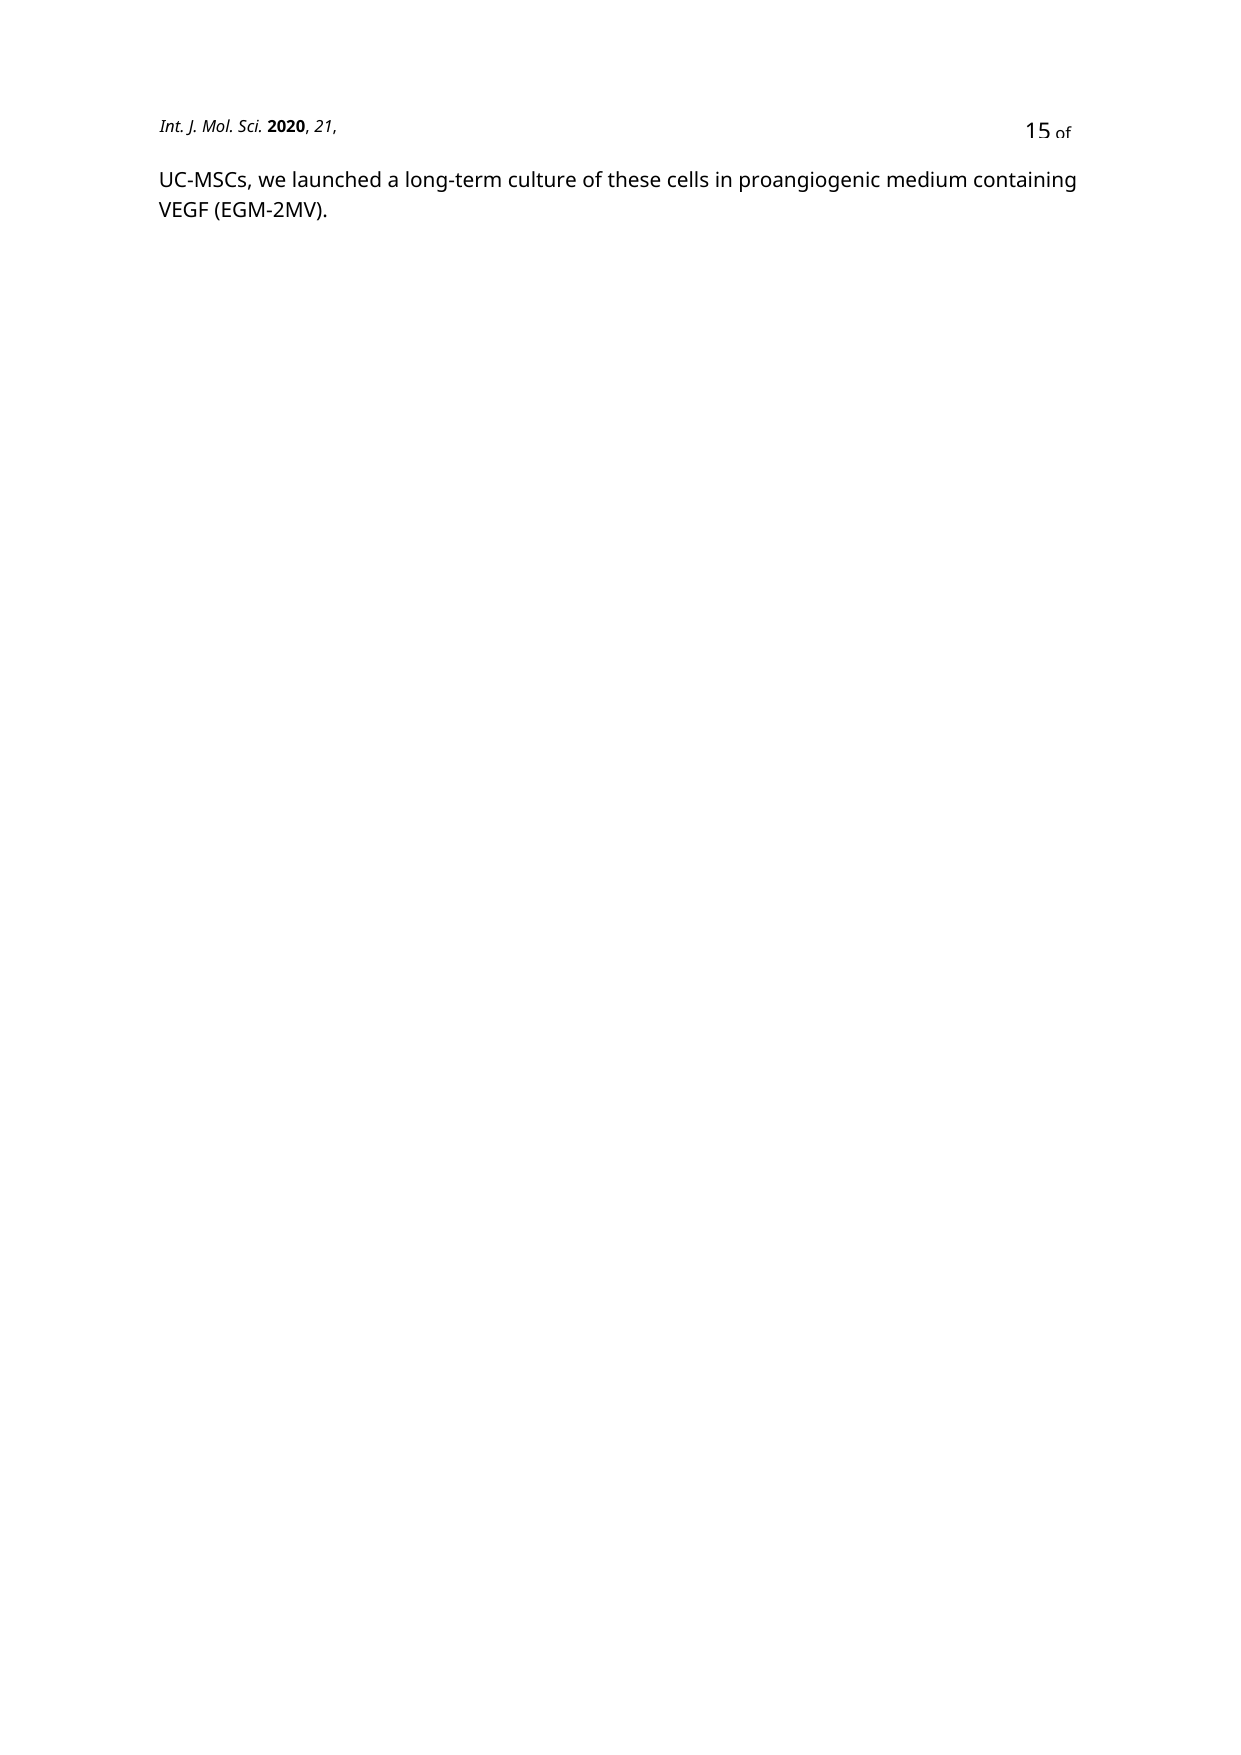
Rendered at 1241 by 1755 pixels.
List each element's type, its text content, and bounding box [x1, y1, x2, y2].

text UC-MSCs, we launched a long-term culture of these cells in proangiogenic medium containing VEGF (EGM-2MV). [158, 165, 1097, 224]
